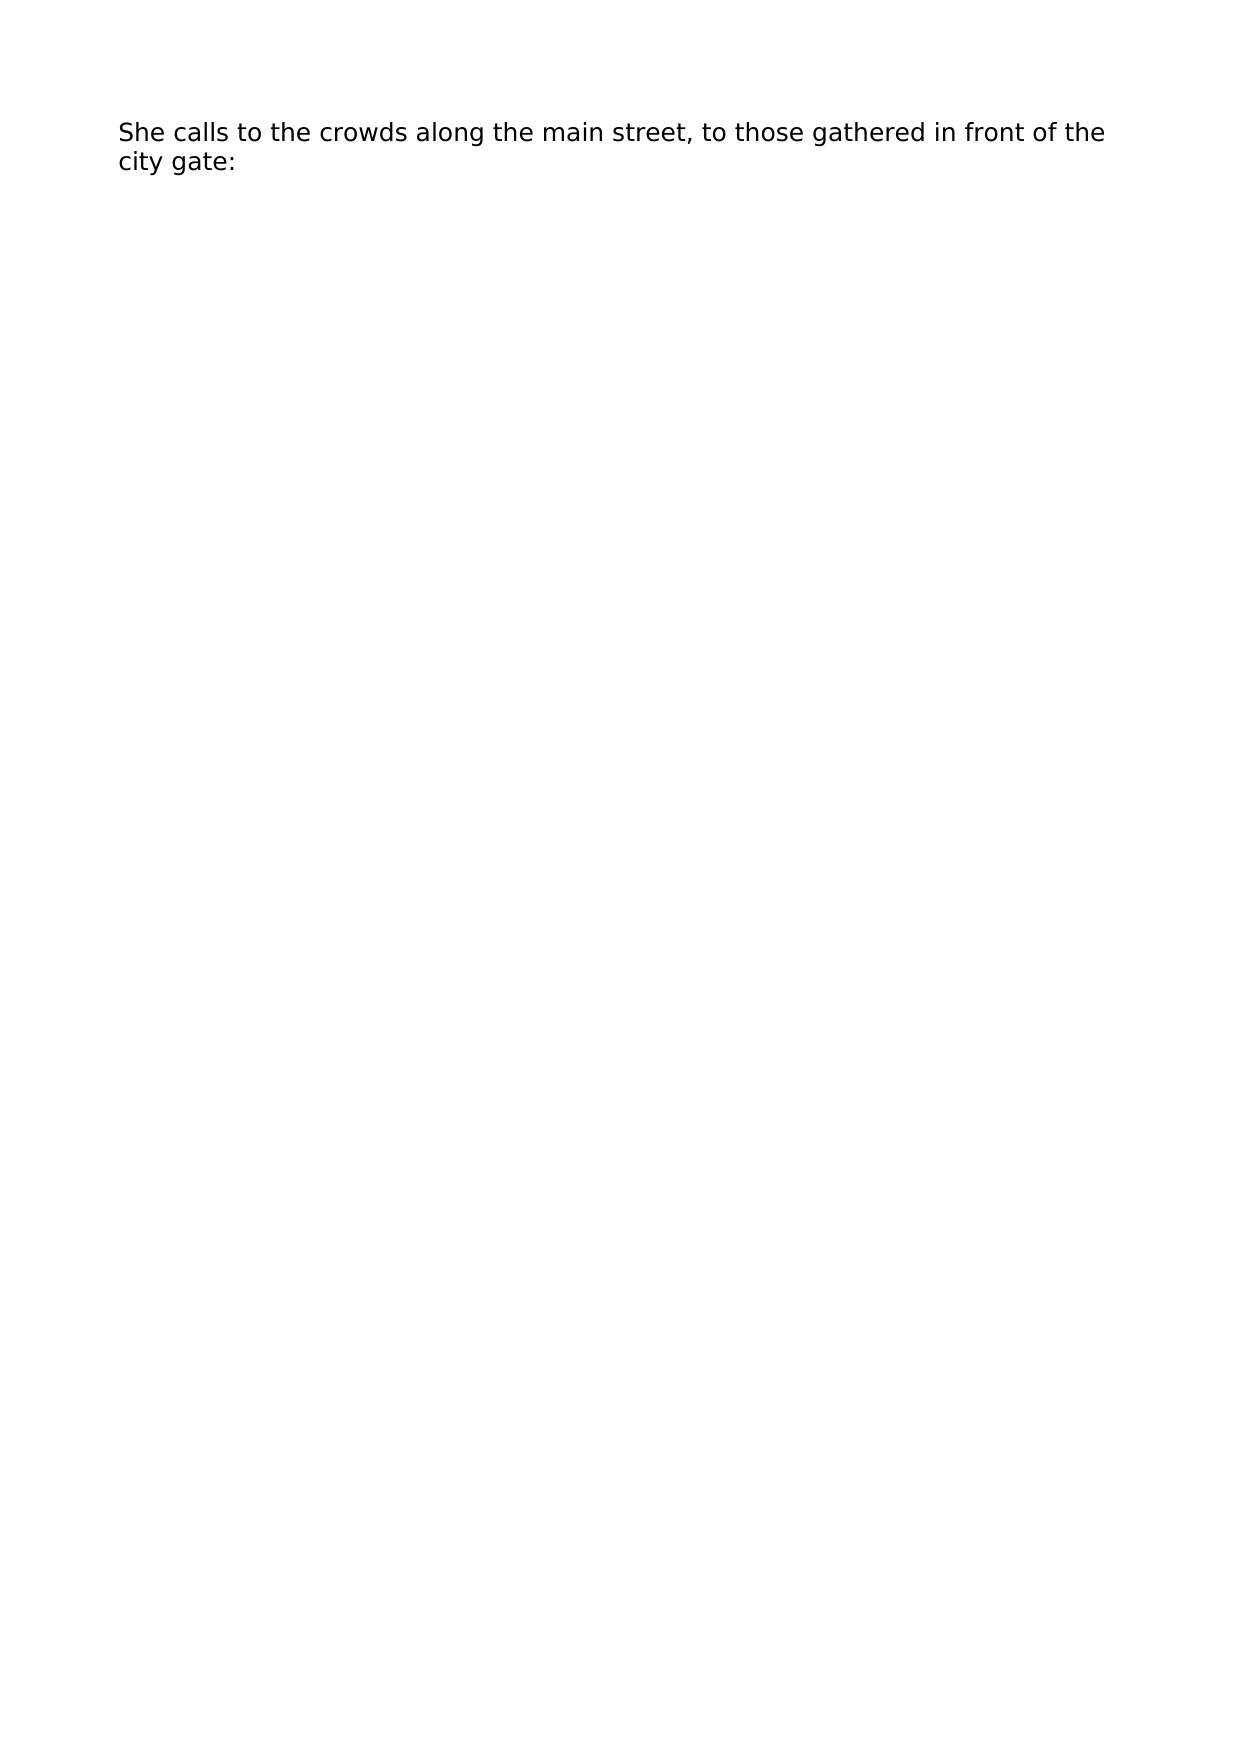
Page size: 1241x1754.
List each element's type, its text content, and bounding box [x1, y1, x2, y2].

text She calls to the crowds along the main street, to those gathered in front of the city gate: [118, 118, 1122, 176]
